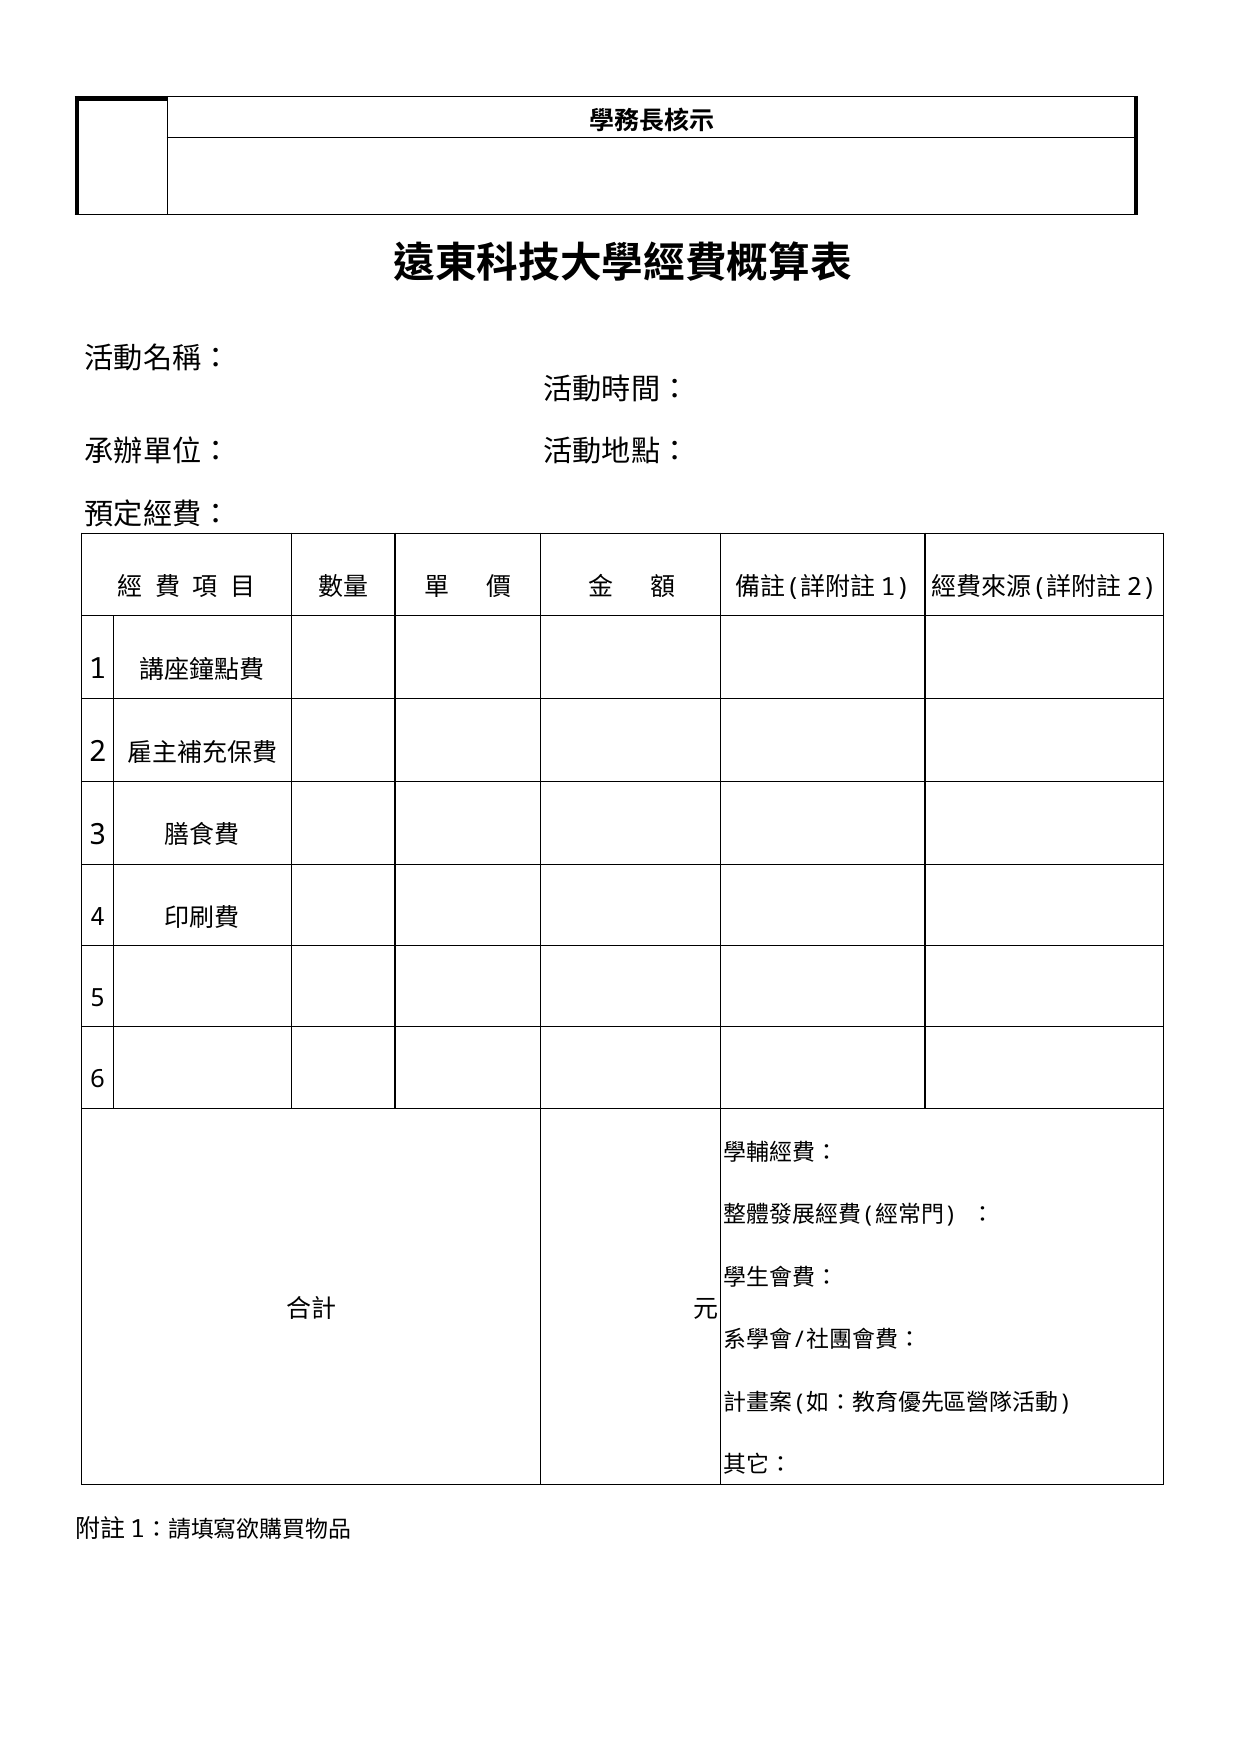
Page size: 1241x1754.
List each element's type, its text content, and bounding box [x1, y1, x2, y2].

table_cell 4 [82, 865, 113, 945]
table_cell 活動時間： [540, 283, 1163, 407]
table_cell [721, 946, 924, 1026]
table_cell [77, 945, 81, 1026]
table_cell [396, 616, 540, 698]
table_cell [292, 616, 394, 698]
table_cell [114, 1027, 291, 1107]
table_cell 1 [82, 616, 113, 698]
table_cell [77, 215, 82, 282]
table_cell [292, 699, 394, 781]
table_cell [926, 946, 1163, 1026]
table_cell 遠東科技大學經費概算表 [82, 214, 1163, 282]
table_cell 學務長核示 [168, 97, 1134, 137]
table_cell 元 [541, 1109, 720, 1483]
table_cell 合計 [82, 1109, 540, 1483]
table_cell [396, 1027, 540, 1107]
table_cell 2 [82, 699, 113, 781]
table_cell 經 費 項 目 [82, 534, 291, 615]
table_cell [541, 865, 720, 945]
table_cell [396, 699, 540, 781]
table_cell [77, 615, 81, 698]
table_cell 數量 [292, 534, 394, 615]
table_cell [1138, 96, 1163, 137]
table_cell 5 [82, 946, 113, 1026]
table_cell [168, 138, 1134, 214]
table_cell 經費來源(詳附註2) [926, 534, 1163, 615]
table_cell [541, 946, 720, 1026]
text 附註1：請填寫欲購買物品 [75, 1484, 1165, 1547]
table_cell [721, 1027, 924, 1107]
table_cell [79, 101, 167, 214]
table_cell [541, 1027, 720, 1107]
table_cell [292, 1027, 394, 1107]
table_cell 雇主補充保費 [114, 699, 291, 781]
table_cell [721, 616, 924, 698]
table_cell 膳食費 [114, 782, 291, 864]
table_cell [292, 946, 394, 1026]
table_cell [541, 616, 720, 698]
table_cell [77, 533, 81, 615]
table_cell [721, 782, 924, 864]
table_cell [721, 699, 924, 781]
table_cell [541, 699, 720, 781]
table_cell 講座鐘點費 [114, 616, 291, 698]
table_cell [1138, 137, 1163, 214]
table_cell [721, 865, 924, 945]
table_cell 活動地點： [540, 408, 1163, 470]
table_cell [77, 283, 82, 407]
table_cell [77, 1026, 81, 1107]
table_cell 備註(詳附註1) [721, 534, 924, 615]
table_cell 6 [82, 1027, 113, 1107]
table_cell [77, 1108, 81, 1483]
table_cell 學輔經費： 整體發展經費(經常門) ： 學生會費： 系學會/社團會費： 計畫案(如：教育優先區營隊活動) 其它： [721, 1109, 1163, 1483]
table_cell [926, 1027, 1163, 1107]
table_cell [292, 865, 394, 945]
table_cell [541, 782, 720, 864]
table_cell [396, 865, 540, 945]
table_cell [926, 616, 1163, 698]
table_cell [77, 470, 82, 532]
table_cell [926, 699, 1163, 781]
table_cell [77, 781, 81, 864]
table_cell [926, 782, 1163, 864]
table_cell [77, 408, 82, 470]
table_cell [292, 782, 394, 864]
table_cell 活動名稱： [82, 283, 540, 407]
table_cell 單 價 [396, 534, 540, 615]
table_cell 金 額 [541, 534, 720, 615]
table_cell [77, 864, 81, 945]
table_cell [396, 782, 540, 864]
table_cell 預定經費： [82, 470, 1163, 532]
table_cell 3 [82, 782, 113, 864]
table_cell [77, 698, 81, 781]
table_cell 印刷費 [114, 865, 291, 945]
table_cell [114, 946, 291, 1026]
table_cell [396, 946, 540, 1026]
table_cell [926, 865, 1163, 945]
table_cell 承辦單位： [82, 408, 540, 470]
